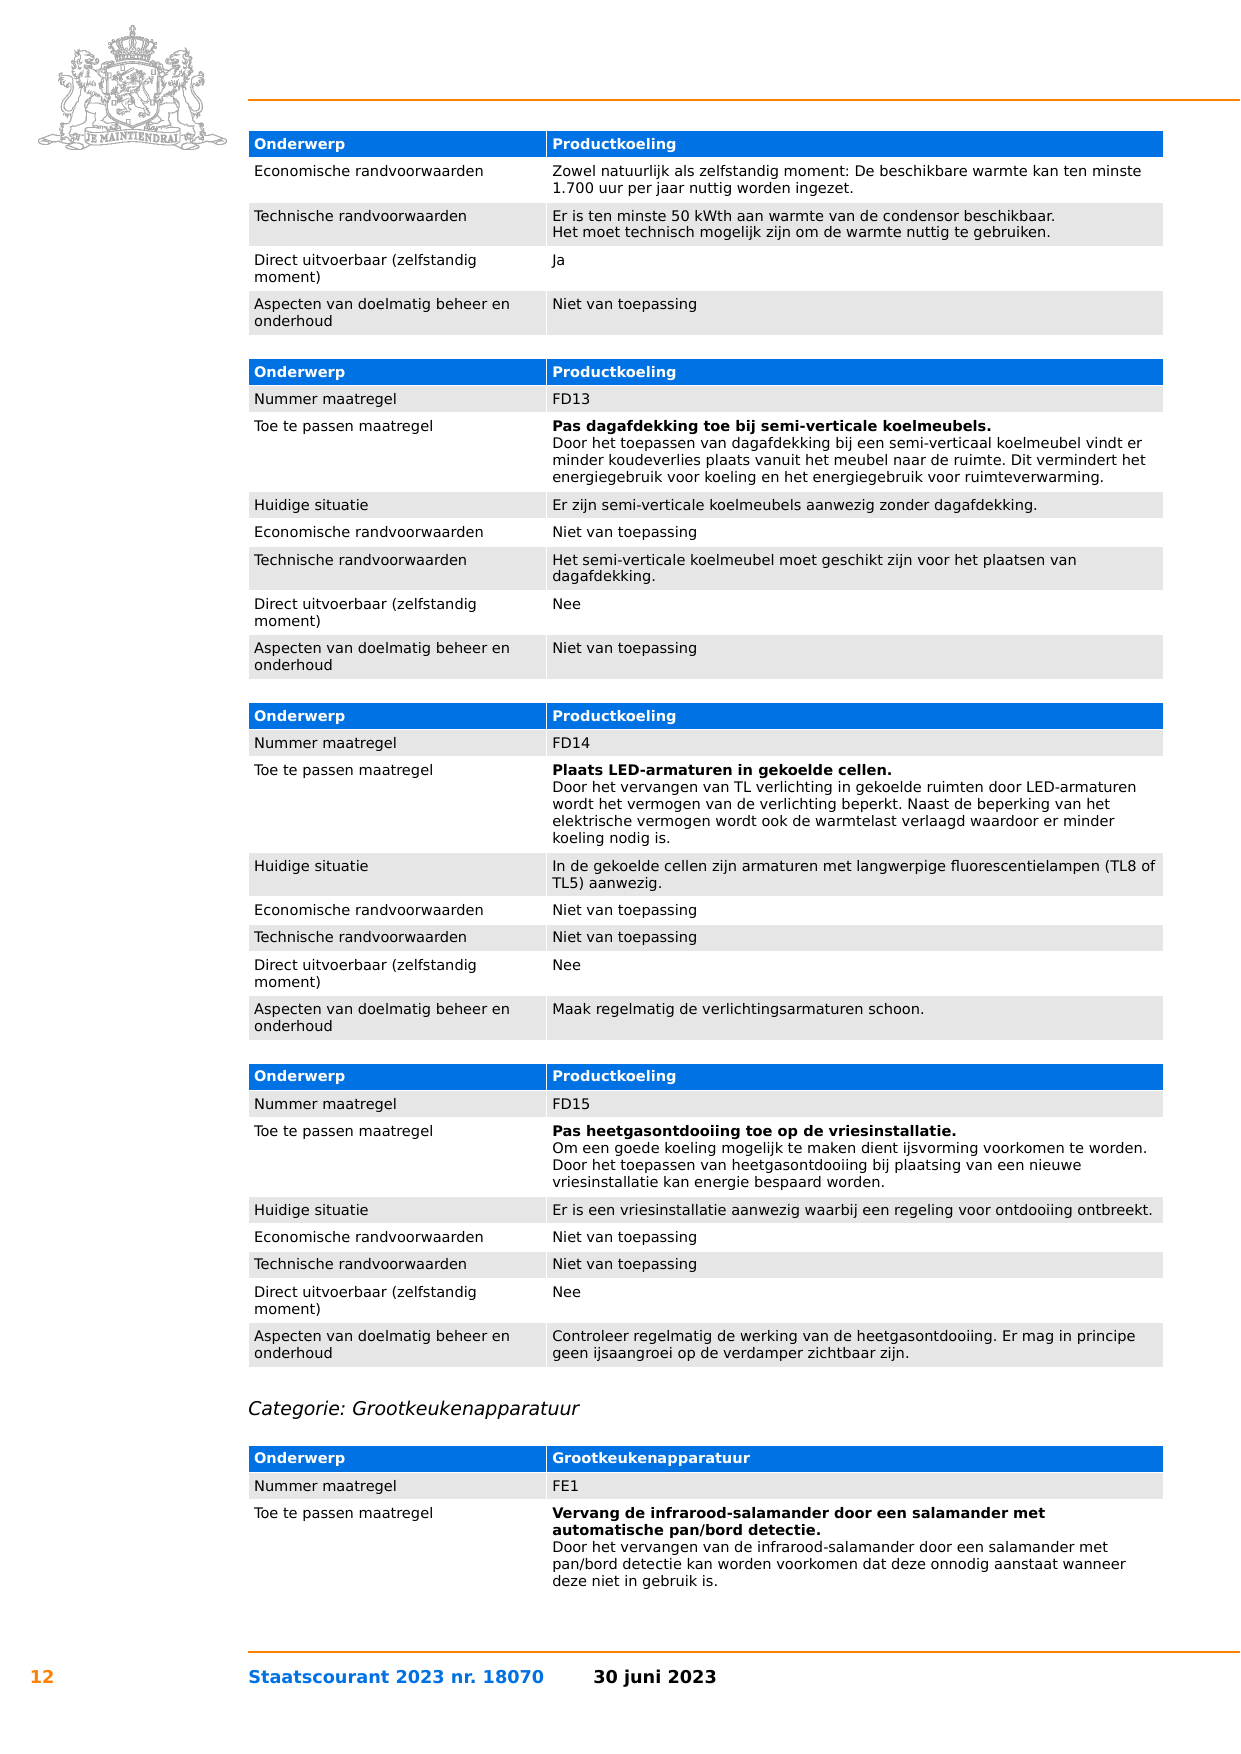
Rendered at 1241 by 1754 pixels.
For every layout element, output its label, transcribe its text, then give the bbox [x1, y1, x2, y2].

table_cell Technische randvoorwaarden [249, 203, 546, 246]
table_cell Huidige situatie [249, 492, 546, 518]
table_header Productkoeling [547, 703, 1163, 729]
table_header Grootkeukenapparatuur [547, 1446, 1163, 1472]
table_cell FD14 [547, 730, 1163, 756]
table_cell Nummer maatregel [249, 1473, 546, 1499]
table_cell Aspecten van doelmatig beheer en onderhoud [249, 1323, 546, 1367]
subtitle Categorie: Grootkeukenapparatuur [248, 1398, 1163, 1420]
table_cell In de gekoelde cellen zijn armaturen met langwerpige fluorescentielampen (TL8 of TL5) aanwezig. [547, 853, 1163, 896]
table_cell Direct uitvoerbaar (zelfstandig moment) [249, 952, 546, 995]
table_cell Nummer maatregel [249, 386, 546, 412]
table_cell Toe te passen maatregel [249, 1119, 546, 1196]
table_cell Nee [547, 591, 1163, 634]
table_cell Economische randvoorwaarden [249, 519, 546, 546]
table_cell Niet van toepassing [547, 519, 1163, 546]
table_cell FE1 [547, 1473, 1163, 1499]
table_cell Aspecten van doelmatig beheer en onderhoud [249, 291, 546, 335]
table_cell Nee [547, 952, 1163, 995]
table_cell Vervang de infrarood-salamander door een salamander met automatische pan/bord detectie. Door het vervangen van de infrarood-salamander door een salamander met pan/bord detectie kan worden voorkomen dat deze onnodig aanstaat wanneer deze niet in gebruik is. [547, 1501, 1163, 1595]
table_cell Aspecten van doelmatig beheer en onderhoud [249, 996, 546, 1040]
table_cell Direct uitvoerbaar (zelfstandig moment) [249, 591, 546, 634]
table_header Onderwerp [249, 1446, 546, 1472]
table_cell Toe te passen maatregel [249, 1501, 546, 1595]
table_cell Toe te passen maatregel [249, 758, 546, 852]
table_header Onderwerp [249, 703, 546, 729]
table_cell Niet van toepassing [547, 635, 1163, 679]
table_cell Ja [547, 247, 1163, 290]
table_cell Nummer maatregel [249, 730, 546, 756]
table_cell Pas dagafdekking toe bij semi-verticale koelmeubels. Door het toepassen van dagafdekking bij een semi-verticaal koelmeubel vindt er minder koudeverlies plaats vanuit het meubel naar de ruimte. Dit vermindert het energiegebruik voor koeling en het energiegebruik voor ruimteverwarming. [547, 414, 1163, 491]
table_cell Er is ten minste 50 kWth aan warmte van de condensor beschikbaar. Het moet technisch mogelijk zijn om de warmte nuttig te gebruiken. [547, 203, 1163, 246]
table_cell Controleer regelmatig de werking van de heetgasontdooiing. Er mag in principe geen ijsaangroei op de verdamper zichtbaar zijn. [547, 1323, 1163, 1367]
table_cell Niet van toepassing [547, 291, 1163, 335]
table_cell FD15 [547, 1091, 1163, 1117]
table_cell Direct uitvoerbaar (zelfstandig moment) [249, 247, 546, 290]
table_cell Technische randvoorwaarden [249, 925, 546, 951]
table_cell Nee [547, 1279, 1163, 1322]
table_cell Toe te passen maatregel [249, 414, 546, 491]
table_cell Direct uitvoerbaar (zelfstandig moment) [249, 1279, 546, 1322]
table_header Onderwerp [249, 131, 546, 157]
table_header Productkoeling [547, 131, 1163, 157]
table_cell Het semi-verticale koelmeubel moet geschikt zijn voor het plaatsen van dagafdekking. [547, 547, 1163, 590]
table_header Onderwerp [249, 359, 546, 385]
table_cell Zowel natuurlijk als zelfstandig moment: De beschikbare warmte kan ten minste 1.700 uur per jaar nuttig worden ingezet. [547, 158, 1163, 202]
table_cell Economische randvoorwaarden [249, 897, 546, 923]
table_cell Niet van toepassing [547, 1252, 1163, 1278]
table_header Productkoeling [547, 1064, 1163, 1090]
table_cell Er is een vriesinstallatie aanwezig waarbij een regeling voor ontdooiing ontbreekt. [547, 1197, 1163, 1223]
table_header Productkoeling [547, 359, 1163, 385]
table_cell Technische randvoorwaarden [249, 1252, 546, 1278]
table_cell Economische randvoorwaarden [249, 1224, 546, 1251]
table_cell Pas heetgasontdooiing toe op de vriesinstallatie. Om een goede koeling mogelijk te maken dient ijsvorming voorkomen te worden. Door het toepassen van heetgasontdooiing bij plaatsing van een nieuwe vriesinstallatie kan energie bespaard worden. [547, 1119, 1163, 1196]
table_cell Er zijn semi-verticale koelmeubels aanwezig zonder dagafdekking. [547, 492, 1163, 518]
table_cell Huidige situatie [249, 1197, 546, 1223]
table_cell Plaats LED-armaturen in gekoelde cellen. Door het vervangen van TL verlichting in gekoelde ruimten door LED-armaturen wordt het vermogen van de verlichting beperkt. Naast de beperking van het elektrische vermogen wordt ook de warmtelast verlaagd waardoor er minder koeling nodig is. [547, 758, 1163, 852]
table_cell FD13 [547, 386, 1163, 412]
table_cell Maak regelmatig de verlichtingsarmaturen schoon. [547, 996, 1163, 1040]
table_cell Niet van toepassing [547, 925, 1163, 951]
table_cell Niet van toepassing [547, 1224, 1163, 1251]
table_cell Economische randvoorwaarden [249, 158, 546, 202]
table_cell Nummer maatregel [249, 1091, 546, 1117]
table_cell Niet van toepassing [547, 897, 1163, 923]
picture [38, 25, 227, 150]
table_cell Technische randvoorwaarden [249, 547, 546, 590]
table_cell Aspecten van doelmatig beheer en onderhoud [249, 635, 546, 679]
table_header Onderwerp [249, 1064, 546, 1090]
table_cell Huidige situatie [249, 853, 546, 896]
